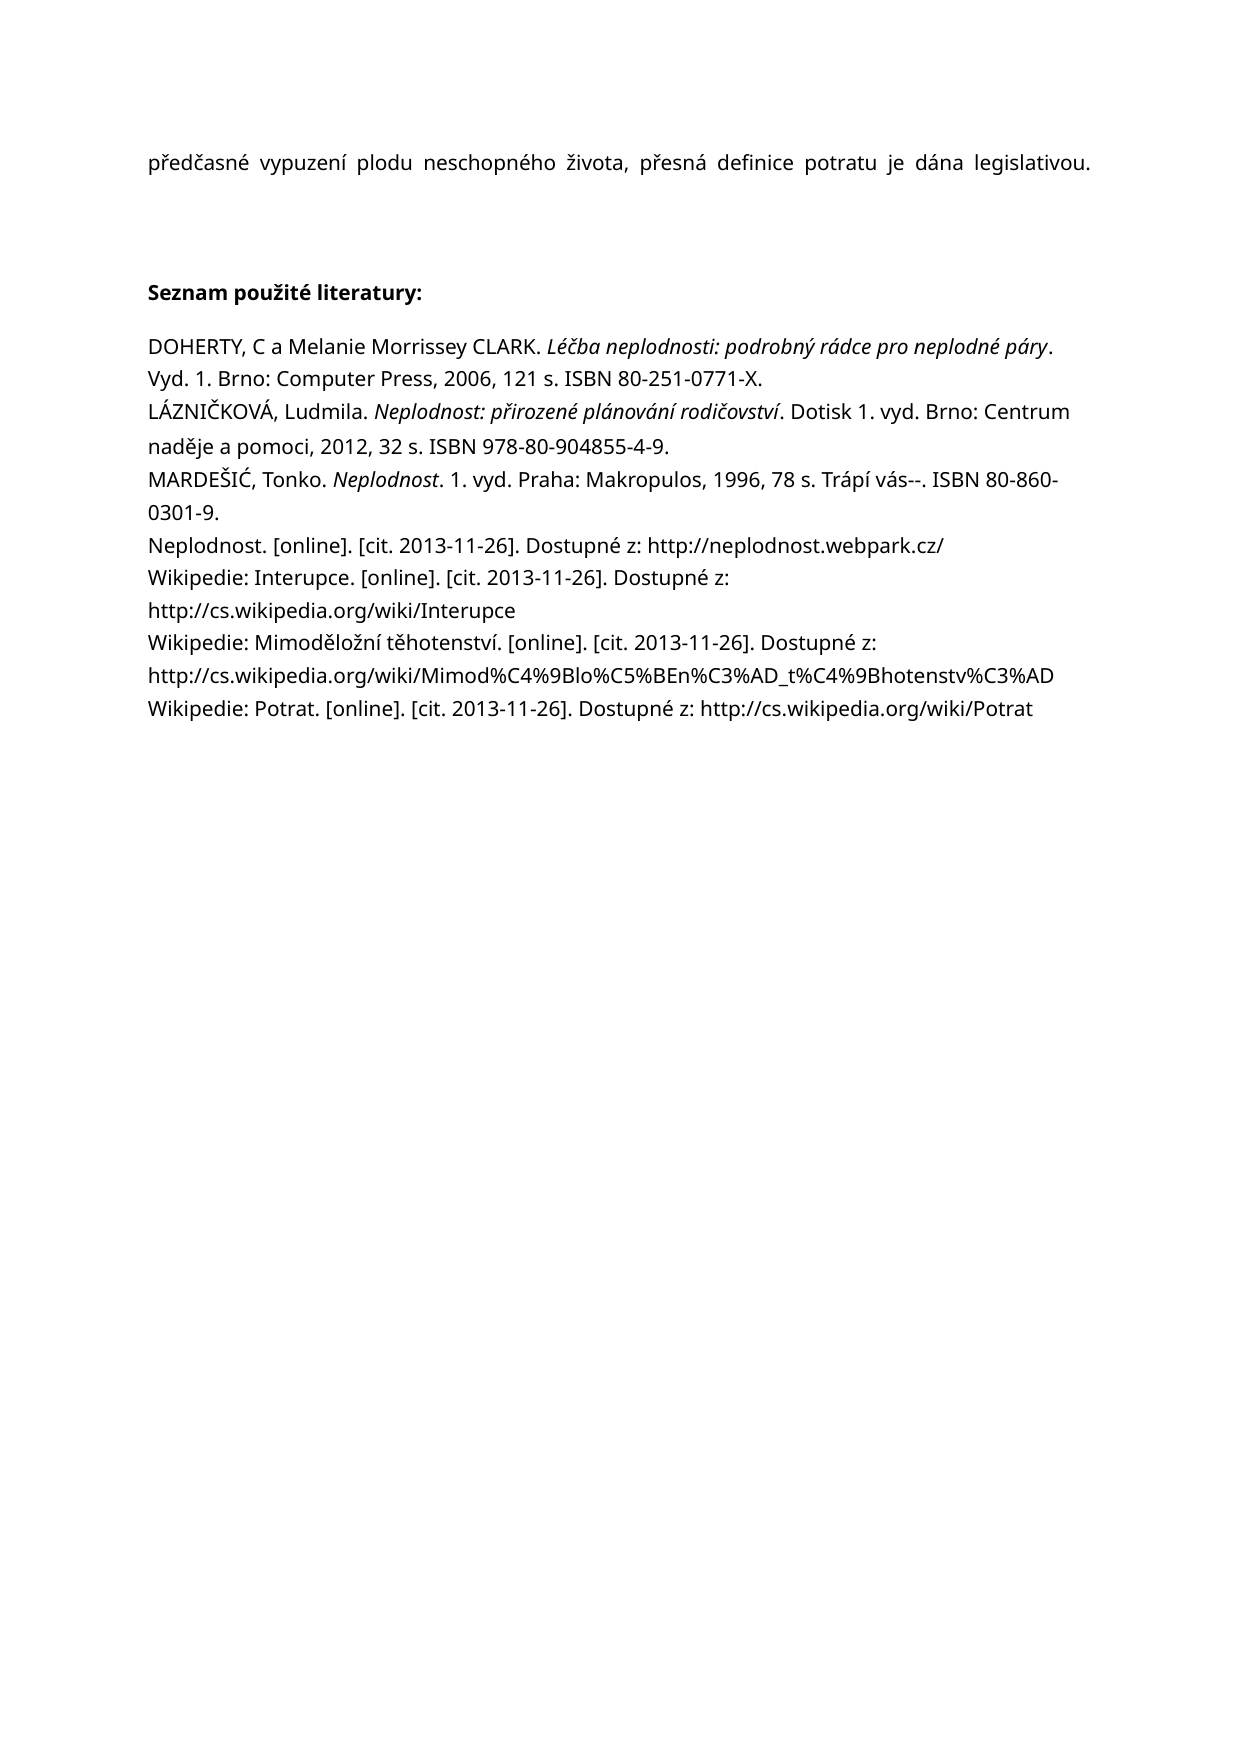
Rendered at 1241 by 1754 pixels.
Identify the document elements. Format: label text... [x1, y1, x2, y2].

text předčasné vypuzení plodu neschopného života, přesná definice potratu je dána legislativou. [148, 148, 1092, 208]
text Seznam použité literatury: [148, 278, 1092, 307]
text DOHERTY, C a Melanie Morrissey CLARK. Léčba neplodnosti: podrobný rádce pro neplodné páry. Vyd. 1. Brno: Computer Press, 2006, 121 s. ISBN 80-251-0771-X. LÁZNIČKOVÁ, Ludmila. Neplodnost: přirozené plánování rodičovství. Dotisk 1. vyd. Brno: Centrum naděje a pomoci, 2012, 32 s. ISBN 978-80-904855-4-9. MARDEŠIĆ, Tonko. Neplodnost. 1. vyd. Praha: Makropulos, 1996, 78 s. Trápí vás--. ISBN 80-860-0301-9. Neplodnost. [online]. [cit. 2013-11-26]. Dostupné z: http://neplodnost.webpark.cz/ Wikipedie: Interupce. [online]. [cit. 2013-11-26]. Dostupné z: http://cs.wikipedia.org/wiki/Interupce Wikipedie: Mimoděložní těhotenství. [online]. [cit. 2013-11-26]. Dostupné z: http://cs.wikipedia.org/wiki/Mimod%C4%9Blo%C5%BEn%C3%AD_t%C4%9Bhotenstv%C3%AD Wikipedie: Potrat. [online]. [cit. 2013-11-26]. Dostupné z: http://cs.wikipedia.org/wiki/Potrat [148, 332, 1092, 754]
